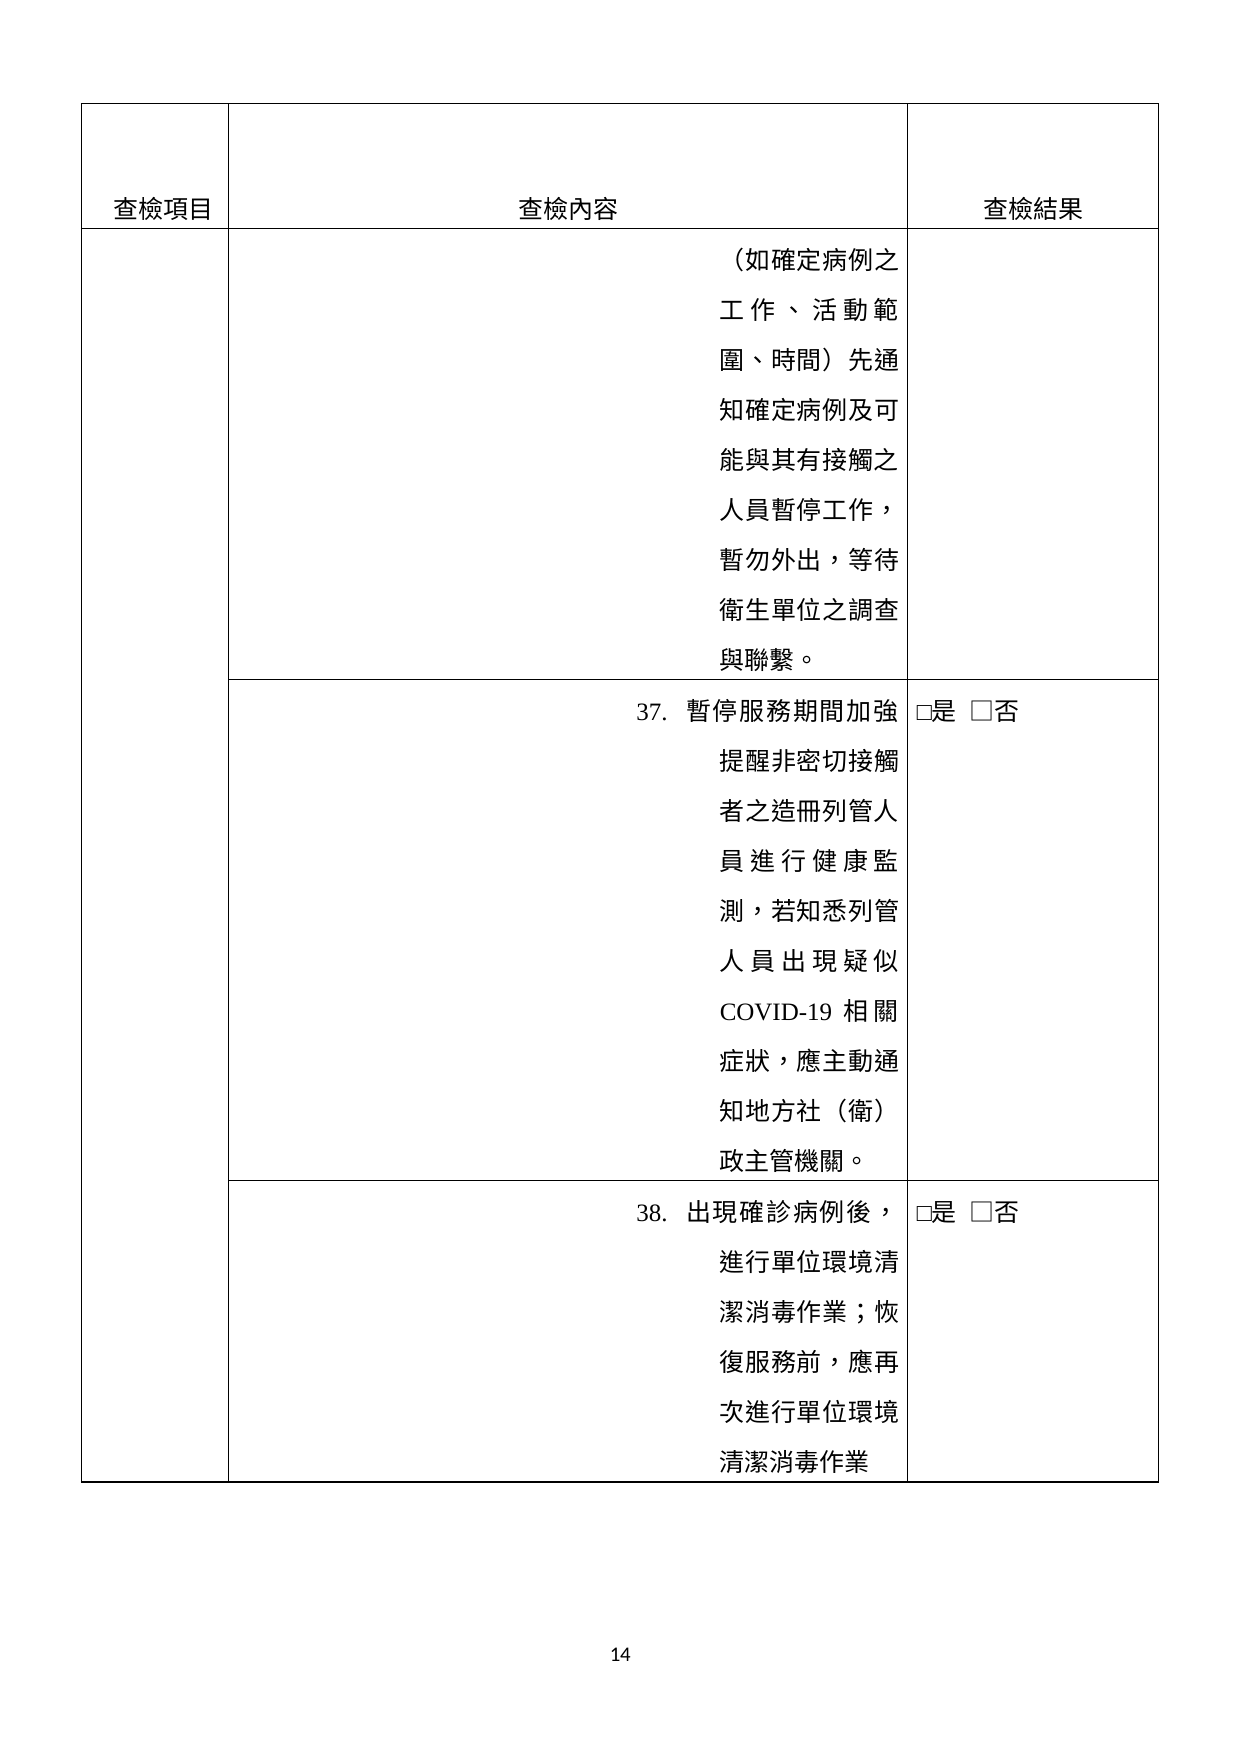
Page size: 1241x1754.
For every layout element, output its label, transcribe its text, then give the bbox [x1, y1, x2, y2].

table_cell [908, 229, 1158, 679]
table_cell □是 □否 [908, 680, 1158, 1180]
table_header 查檢內容 [229, 104, 907, 228]
table_cell 出現確診病例後，進行單位環境清潔消毒作業；恢復服務前，應再次進行單位環境清潔消毒作業 [229, 1181, 907, 1481]
table_cell 暫停服務期間加強提醒非密切接觸者之造冊列管人員進行健康監測，若知悉列管人員出現疑似COVID-19相關症狀，應主動通知地方社（衛）政主管機關。 [229, 680, 907, 1180]
table_cell [82, 229, 228, 1481]
table_cell □是 □否 [908, 1181, 1158, 1481]
table_header 查檢結果 [908, 104, 1158, 228]
table_cell 立即就已知之資訊（如確定病例之工作、活動範圍、時間）先通知確定病例及可能與其有接觸之人員暫停工作，暫勿外出，等待衛生單位之調查與聯繫。 [229, 229, 907, 679]
table_header 查檢項目 [82, 104, 228, 228]
